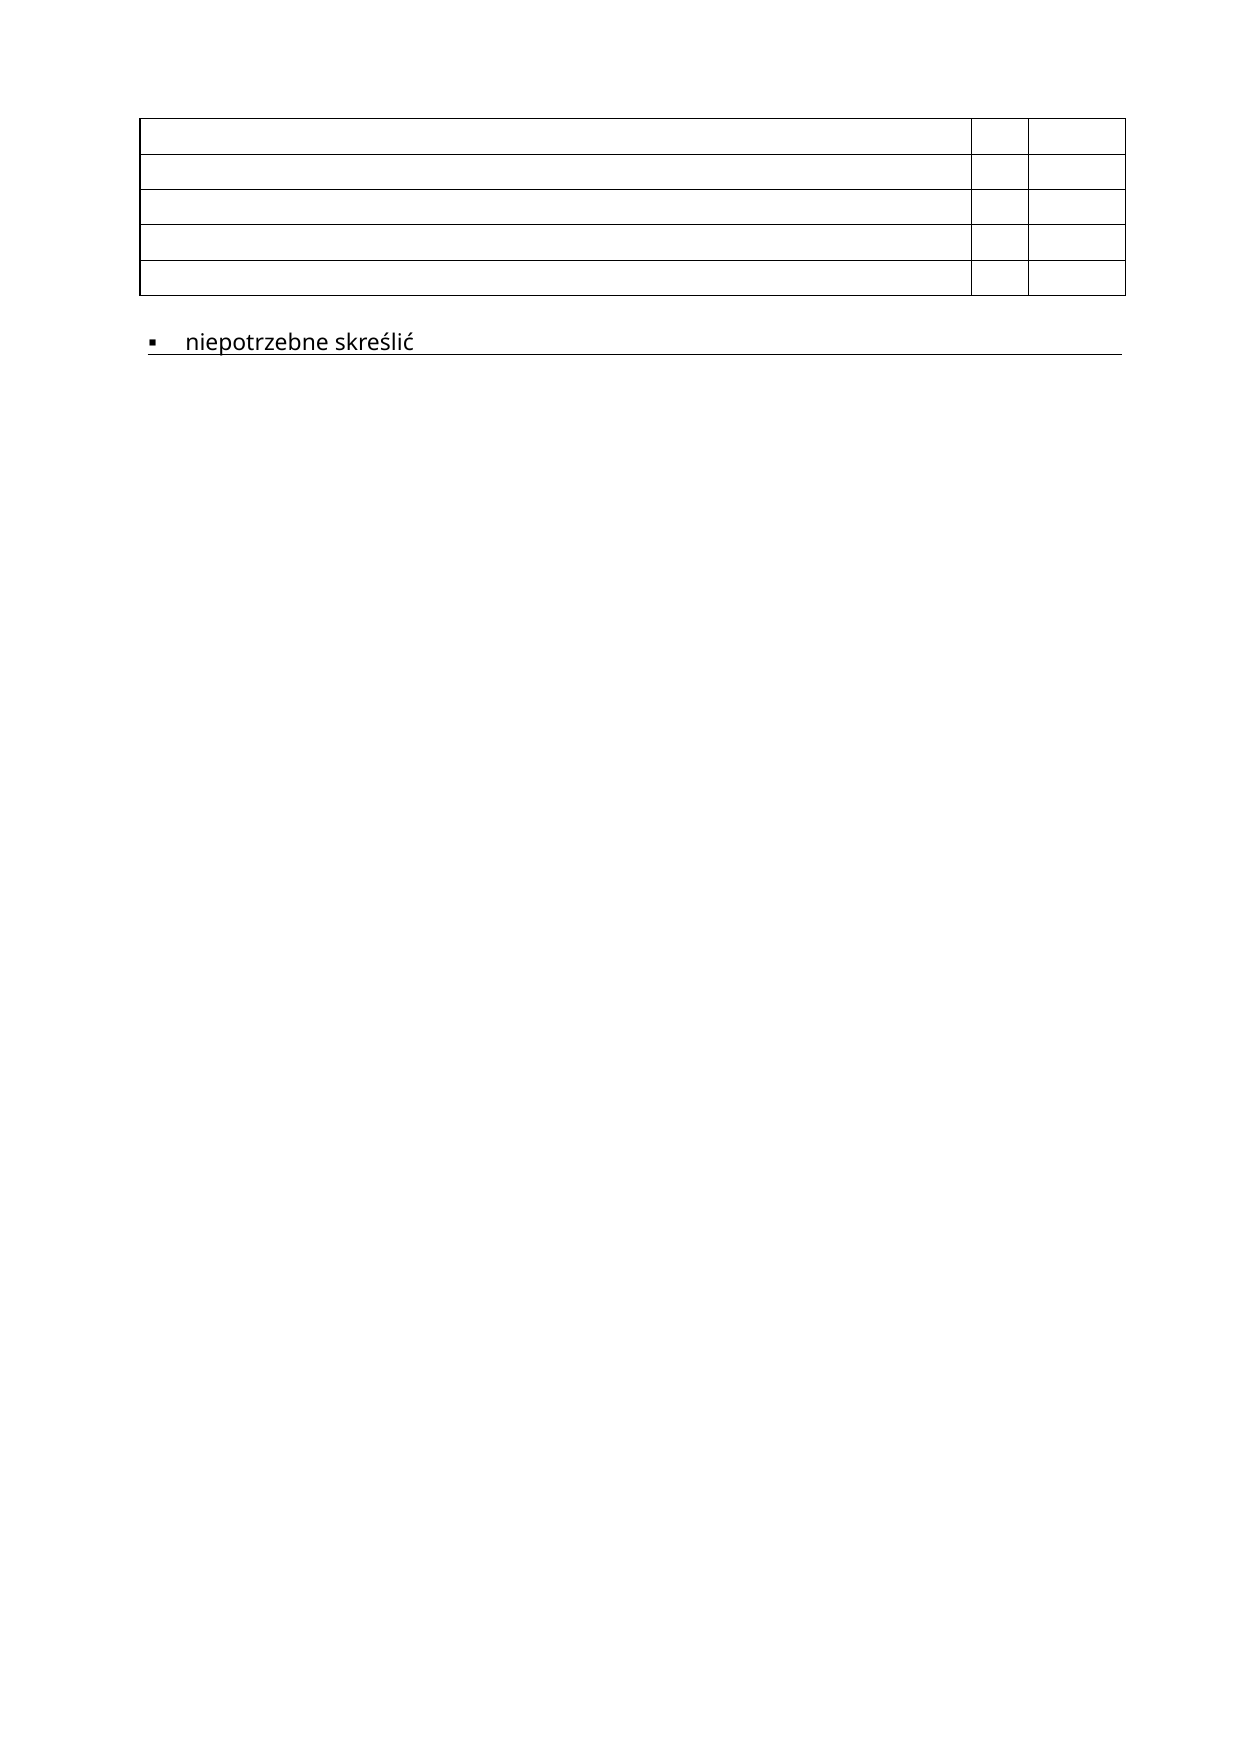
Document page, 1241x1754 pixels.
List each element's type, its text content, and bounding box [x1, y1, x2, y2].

table_cell [141, 155, 971, 189]
table_cell [1029, 155, 1125, 189]
list niepotrzebne skreślić [148, 325, 1122, 354]
table_cell [141, 190, 971, 224]
table_cell [141, 225, 971, 260]
table_cell [972, 119, 1028, 153]
table_cell [972, 261, 1028, 295]
table_cell [1029, 190, 1125, 224]
table_cell [972, 155, 1028, 189]
table_cell [141, 261, 971, 295]
table_cell [141, 119, 971, 153]
table_cell [972, 225, 1028, 260]
table_cell [1029, 119, 1125, 153]
table_cell [972, 190, 1028, 224]
table_cell [1029, 225, 1125, 260]
table_cell [1029, 261, 1125, 295]
